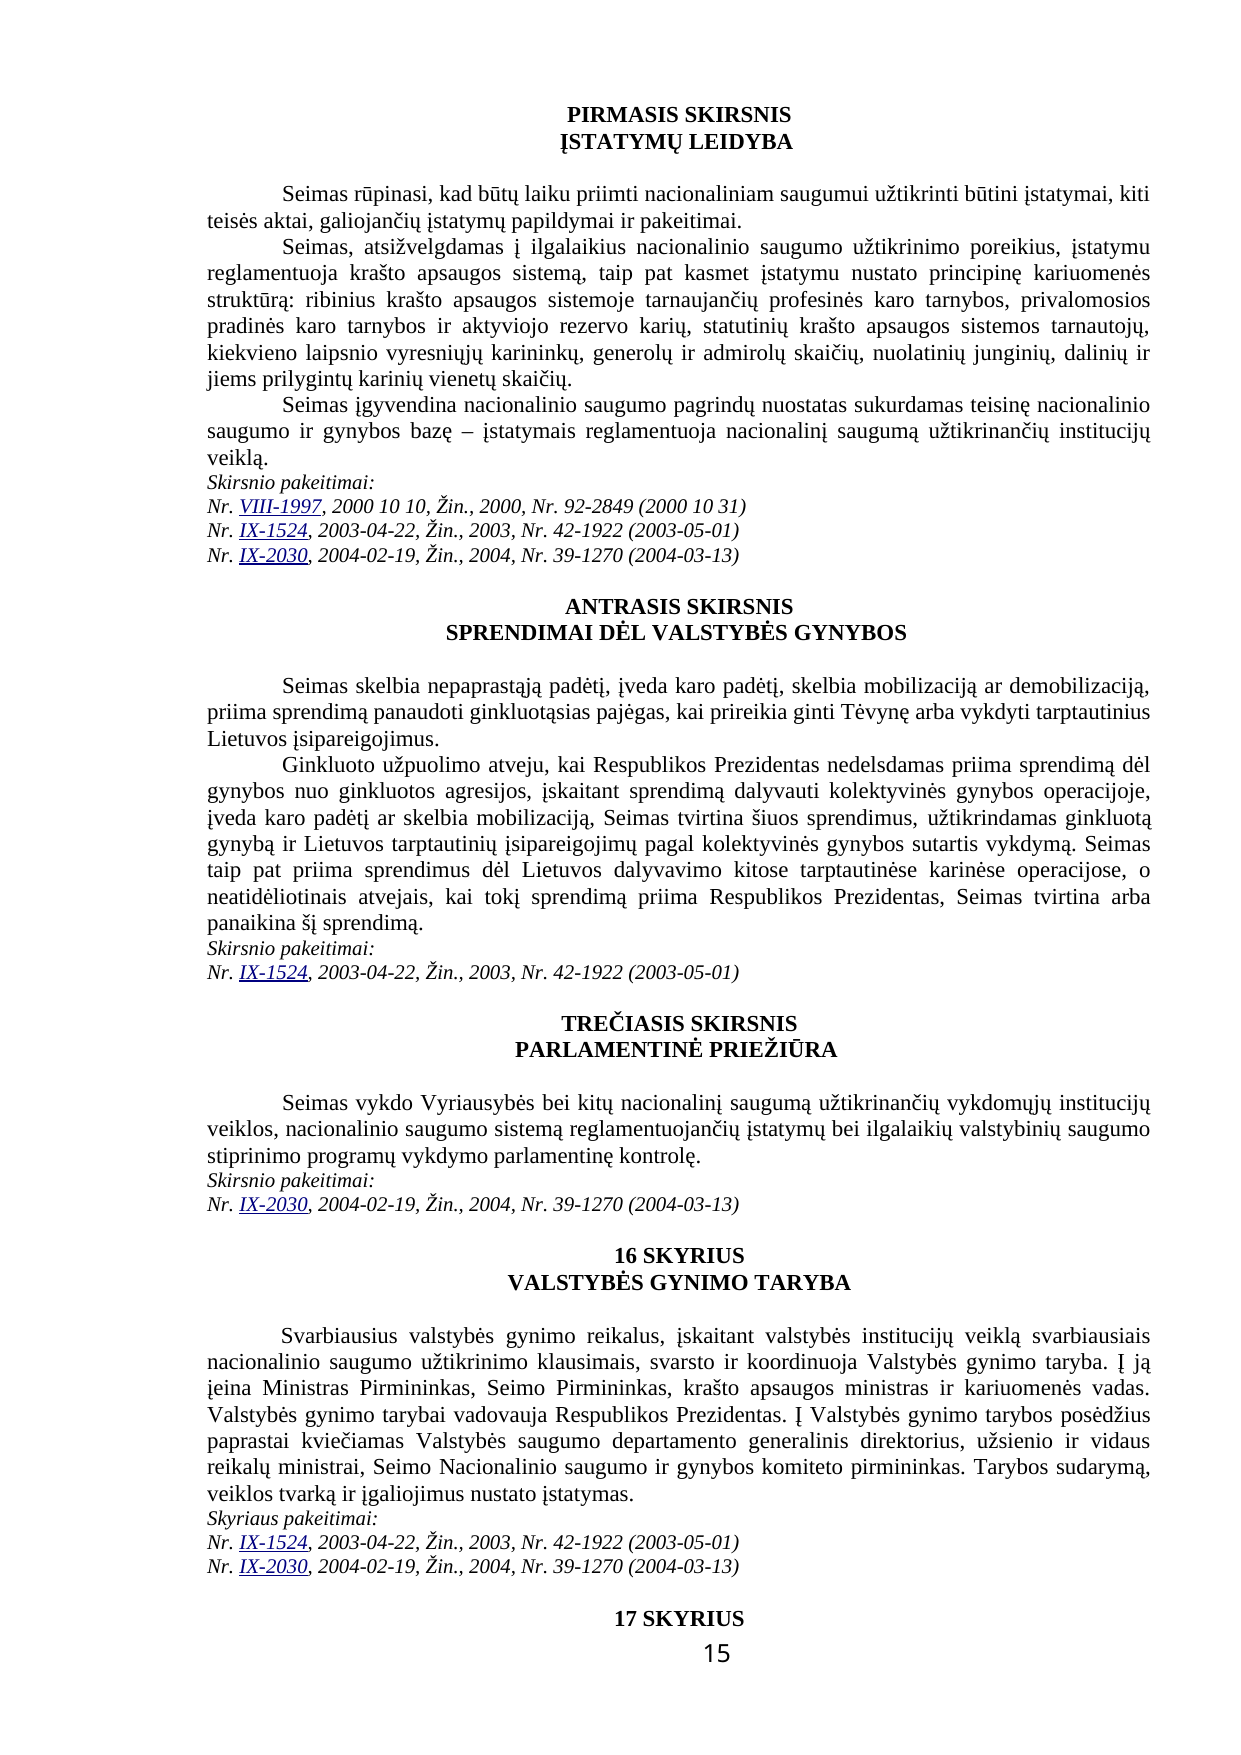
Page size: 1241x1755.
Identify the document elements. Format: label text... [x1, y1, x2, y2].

text 16 skyrius [207, 1243, 1152, 1269]
text AntrasIS skirsnis [207, 593, 1152, 619]
text Nr. IX-1524, 2003-04-22, Žin., 2003, Nr. 42-1922 (2003-05-01) [207, 959, 1152, 984]
text PirmasIS skirsnis [207, 101, 1152, 128]
text Seimas vykdo Vyriausybės bei kitų nacionalinį saugumą užtikrinančių vykdomųjų institucijų veiklos, nacionalinio saugumo sistemą reglamentuojančių įstatymų bei ilgalaikių valstybinių saugumo stiprinimo programų vykdymo parlamentinę kontrolę. [207, 1089, 1152, 1168]
text Skirsnio pakeitimai: [207, 1168, 1152, 1192]
text Nr. IX-2030, 2004-02-19, Žin., 2004, Nr. 39-1270 (2004-03-13) [207, 1192, 1152, 1216]
text Nr. IX-1524, 2003-04-22, Žin., 2003, Nr. 42-1922 (2003-05-01) [207, 1530, 1152, 1554]
text Ginkluoto užpuolimo atveju, kai Respublikos Prezidentas nedelsdamas priima sprendimą dėl gynybos nuo ginkluotos agresijos, įskaitant sprendimą dalyvauti kolektyvinės gynybos operacijoje, įveda karo padėtį ar skelbia mobilizaciją, Seimas tvirtina šiuos sprendimus, užtikrindamas ginkluotą gynybą ir Lietuvos tarptautinių įsipareigojimų pagal kolektyvinės gynybos sutartis vykdymą. Seimas taip pat priima sprendimus dėl Lietuvos dalyvavimo kitose tarptautinėse karinėse operacijose, o neatidėliotinais atvejais, kai tokį sprendimą priima Respublikos Prezidentas, Seimas tvirtina arba panaikina šį sprendimą. [207, 751, 1152, 936]
text Seimas įgyvendina nacionalinio saugumo pagrindų nuostatas sukurdamas teisinę nacionalinio saugumo ir gynybos bazę – įstatymais reglamentuoja nacionalinį saugumą užtikrinančių institucijų veiklą. [207, 391, 1152, 470]
text 17 SKYRIUS [207, 1605, 1152, 1631]
text Nr. IX-1524, 2003-04-22, Žin., 2003, Nr. 42-1922 (2003-05-01) [207, 518, 1152, 542]
subtitle VALSTYBĖS GYNIMO TARYBA [207, 1269, 1152, 1295]
text Seimas rūpinasi, kad būtų laiku priimti nacionaliniam saugumui užtikrinti būtini įstatymai, kiti teisės aktai, galiojančių įstatymų papildymai ir pakeitimai. [207, 180, 1152, 233]
text Nr. IX-2030, 2004-02-19, Žin., 2004, Nr. 39-1270 (2004-03-13) [207, 1554, 1152, 1578]
text TrečiasIS skirsnis [207, 1010, 1152, 1036]
text Skirsnio pakeitimai: [207, 470, 1152, 494]
text Nr. VIII-1997, 2000 10 10, Žin., 2000, Nr. 92-2849 (2000 10 31) [207, 494, 1152, 518]
text Seimas, atsižvelgdamas į ilgalaikius nacionalinio saugumo užtikrinimo poreikius, įstatymu reglamentuoja krašto apsaugos sistemą, taip pat kasmet įstatymu nustato principinę kariuomenės struktūrą: ribinius krašto apsaugos sistemoje tarnaujančių profesinės karo tarnybos, privalomosios pradinės karo tarnybos ir aktyviojo rezervo karių, statutinių krašto apsaugos sistemos tarnautojų, kiekvieno laipsnio vyresniųjų karininkų, generolų ir admirolų skaičių, nuolatinių junginių, dalinių ir jiems prilygintų karinių vienetų skaičių. [207, 233, 1152, 391]
text Seimas skelbia nepaprastąją padėtį, įveda karo padėtį, skelbia mobilizaciją ar demobilizaciją, priima sprendimą panaudoti ginkluotąsias pajėgas, kai prireikia ginti Tėvynę arba vykdyti tarptautinius Lietuvos įsipareigojimus. [207, 672, 1152, 751]
text SPRENDIMAI DĖL VALSTYBĖS GYNYBOS [207, 619, 1152, 646]
text Skirsnio pakeitimai: [207, 936, 1152, 959]
text Svarbiausius valstybės gynimo reikalus, įskaitant valstybės institucijų veiklą svarbiausiais nacionalinio saugumo užtikrinimo klausimais, svarsto ir koordinuoja Valstybės gynimo taryba. Į ją įeina Ministras Pirmininkas, Seimo Pirmininkas, krašto apsaugos ministras ir kariuomenės vadas. Valstybės gynimo tarybai vadovauja Respublikos Prezidentas. Į Valstybės gynimo tarybos posėdžius paprastai kviečiamas Valstybės saugumo departamento generalinis direktorius, užsienio ir vidaus reikalų ministrai, Seimo Nacionalinio saugumo ir gynybos komiteto pirmininkas. Tarybos sudarymą, veiklos tvarką ir įgaliojimus nustato įstatymas. [207, 1322, 1152, 1506]
text Skyriaus pakeitimai: [207, 1506, 1152, 1530]
text ĮSTATYMŲ LEIDYBA [207, 128, 1152, 154]
text PARLAMENTINĖ PRIEŽIŪRA [207, 1036, 1152, 1063]
text Nr. IX-2030, 2004-02-19, Žin., 2004, Nr. 39-1270 (2004-03-13) [207, 542, 1152, 567]
